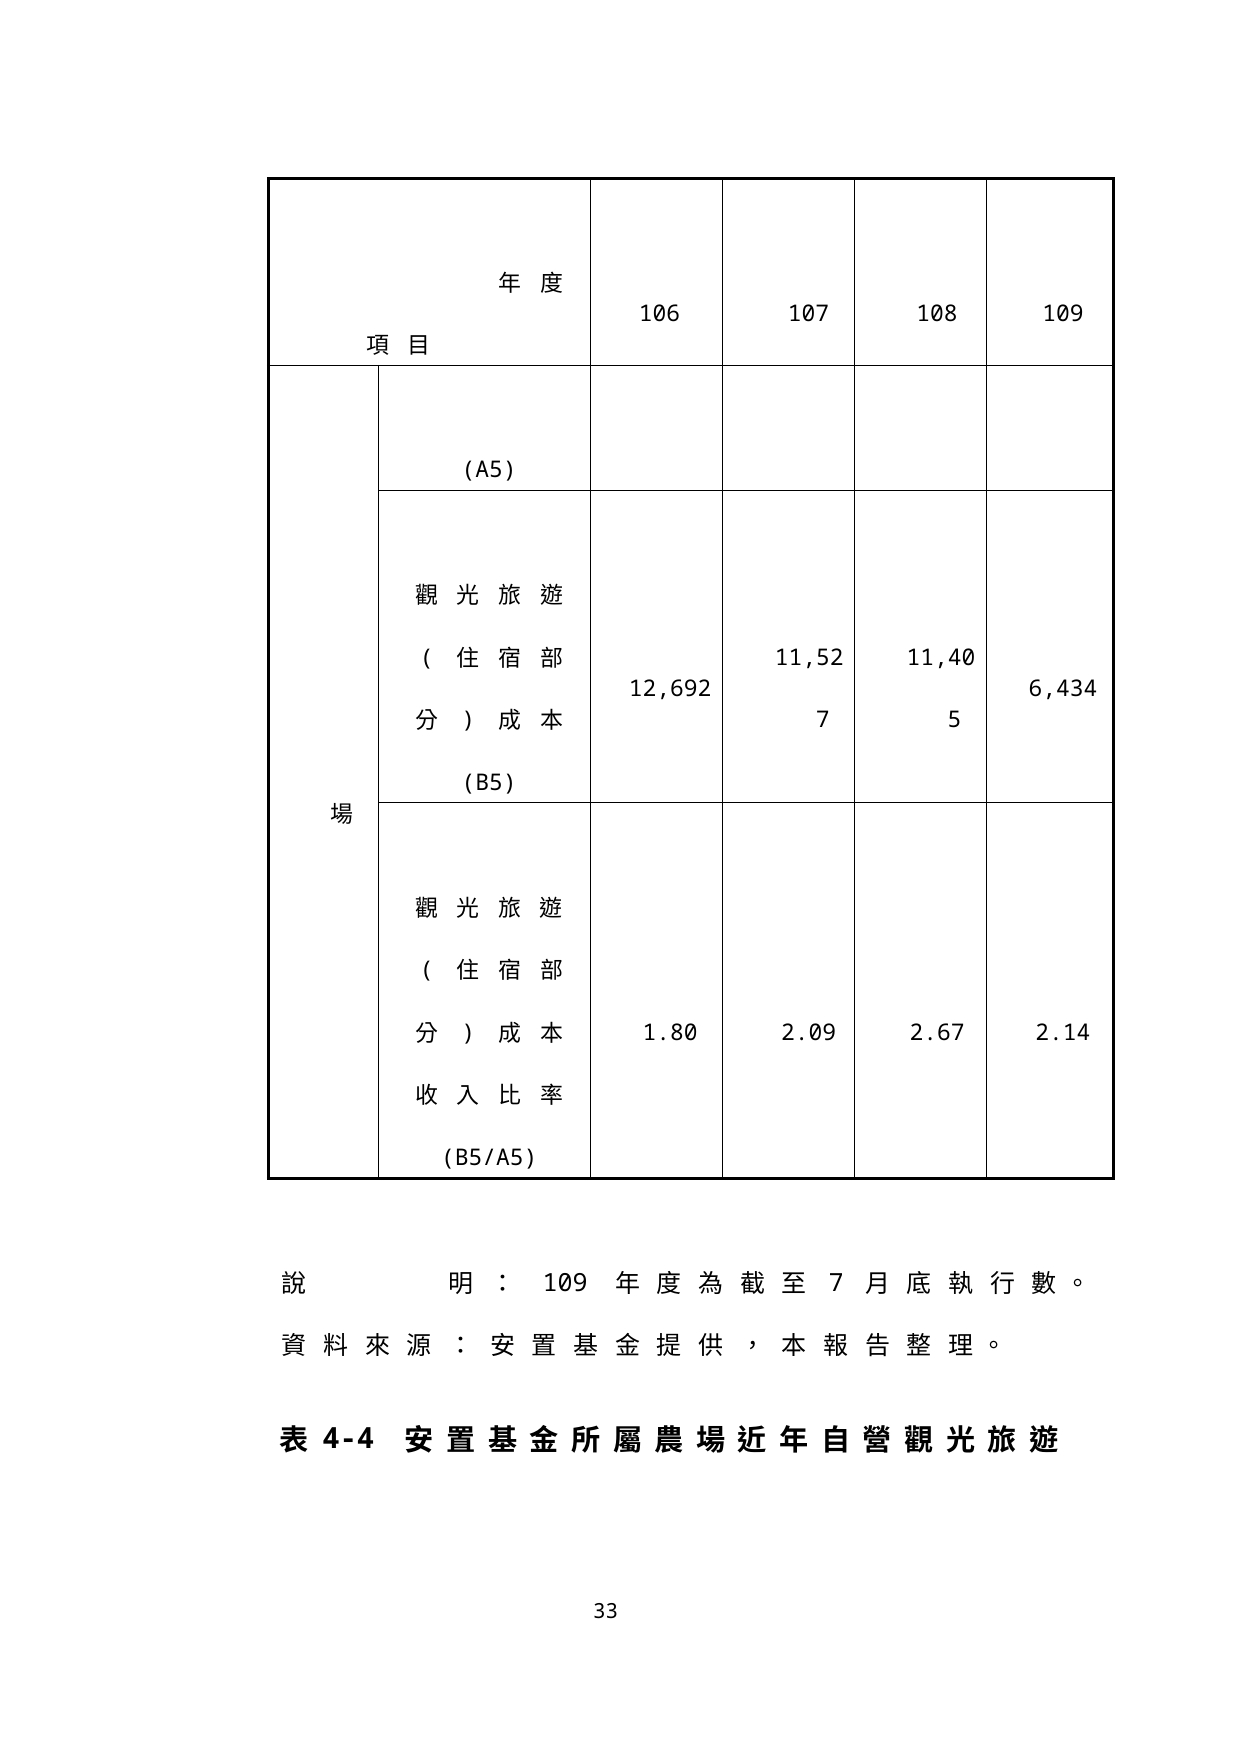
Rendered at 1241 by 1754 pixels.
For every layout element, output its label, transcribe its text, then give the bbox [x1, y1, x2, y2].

table_cell 2.67 [855, 803, 986, 1177]
table_cell 12,692 [591, 491, 722, 802]
table_header 107 [723, 180, 854, 365]
table_cell [723, 366, 854, 490]
table_cell 場 [270, 366, 378, 1177]
table_cell [591, 366, 722, 490]
text 說 明：109年度為截至7月底執行數。 [257, 1240, 1065, 1302]
table_cell 11,527 [723, 491, 854, 802]
table_cell [855, 366, 986, 490]
table_cell 2.14 [987, 803, 1112, 1177]
table_cell 觀光旅遊 (住宿部分)成本 (B5) [379, 491, 590, 802]
table_cell 2.09 [723, 803, 854, 1177]
text 資料來源：安置基金提供，本報告整理。 [257, 1302, 1065, 1365]
table_cell (A5) [379, 366, 590, 490]
table_cell 11,405 [855, 491, 986, 802]
table_header 年度 項目 [270, 180, 590, 365]
table_cell [987, 366, 1112, 490]
table_cell 觀光旅遊(住宿部分)成本收入比率(B5/A5) [379, 803, 590, 1177]
table_cell 6,434 [987, 491, 1112, 802]
table_header 106 [591, 180, 722, 365]
table_cell 1.80 [591, 803, 722, 1177]
text 表4-4 安置基金所屬農場近年自營觀光旅遊 [247, 1365, 1065, 1490]
table_header 109 [987, 180, 1112, 365]
table_header 108 [855, 180, 986, 365]
